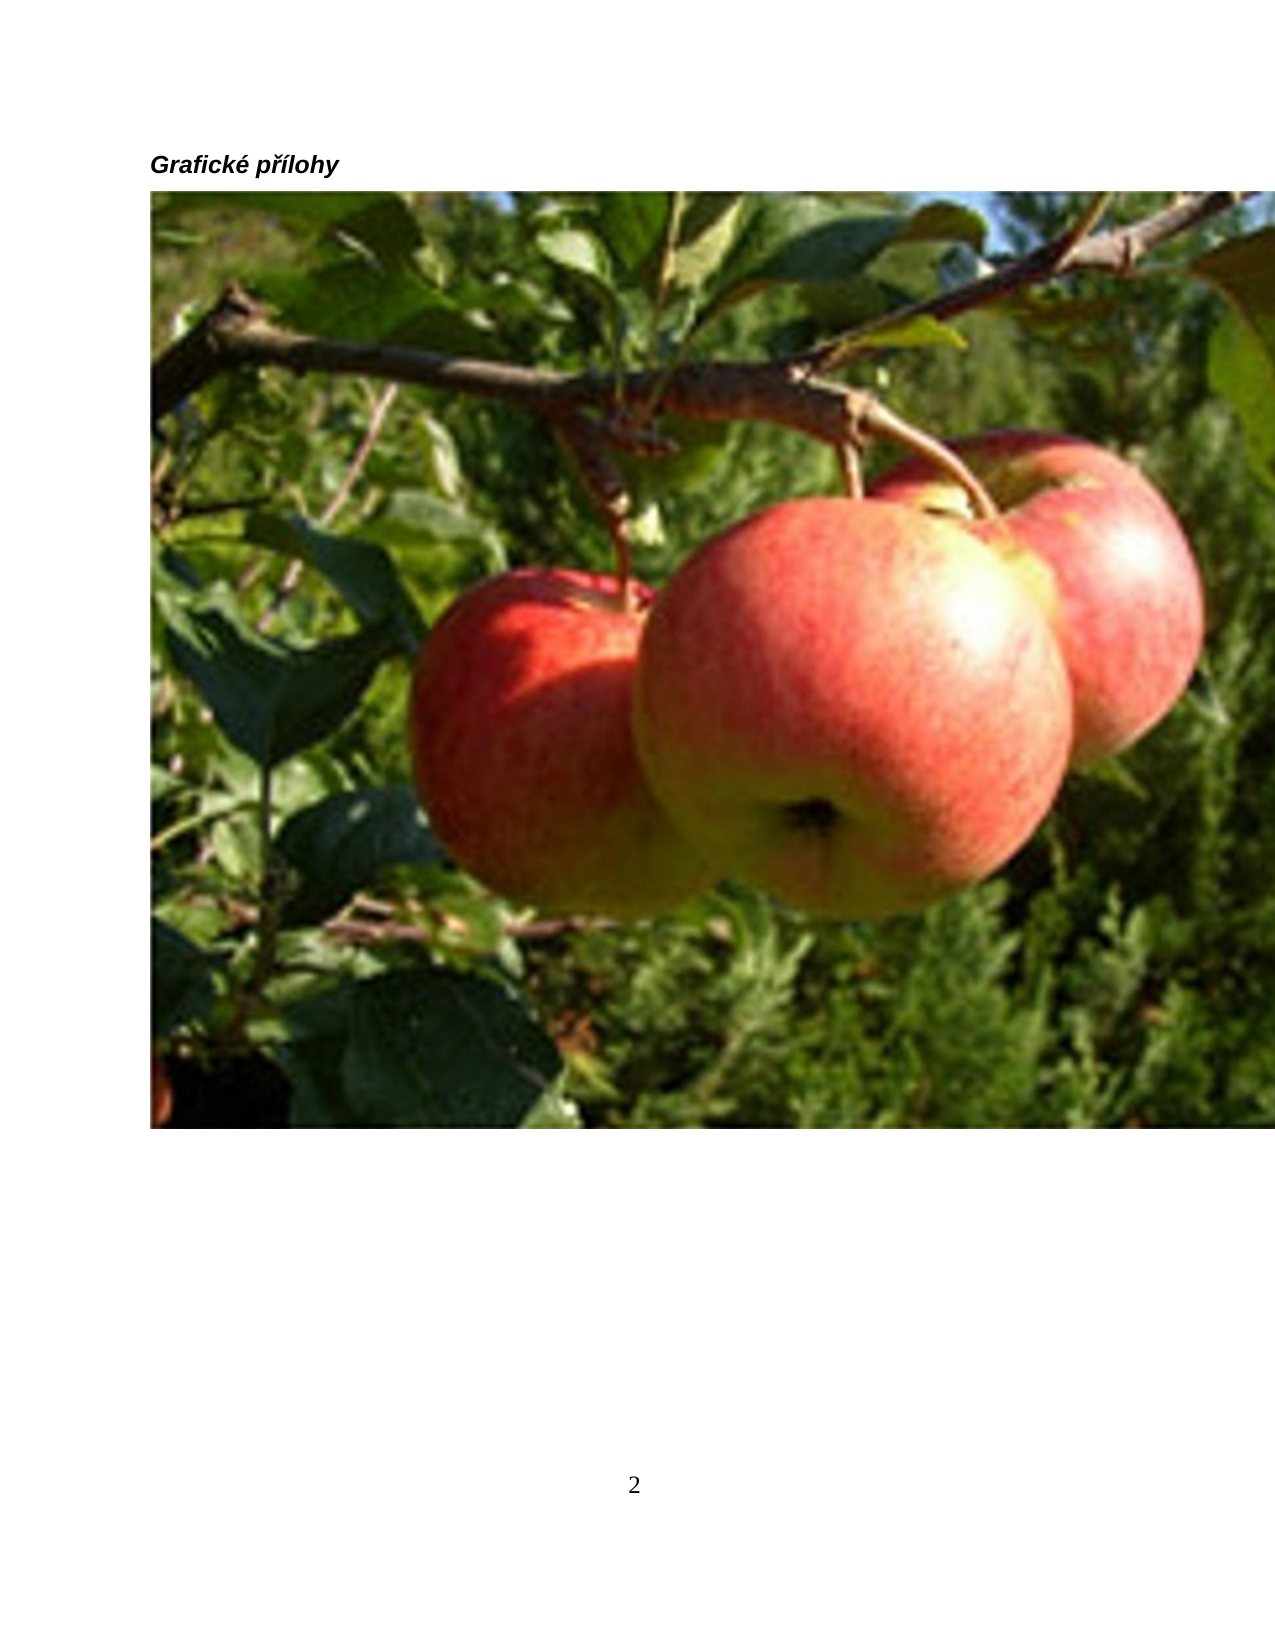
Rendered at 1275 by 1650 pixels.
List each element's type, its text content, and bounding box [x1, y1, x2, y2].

subtitle Grafické přílohy [150, 150, 1125, 178]
picture [150, 191, 1275, 1129]
